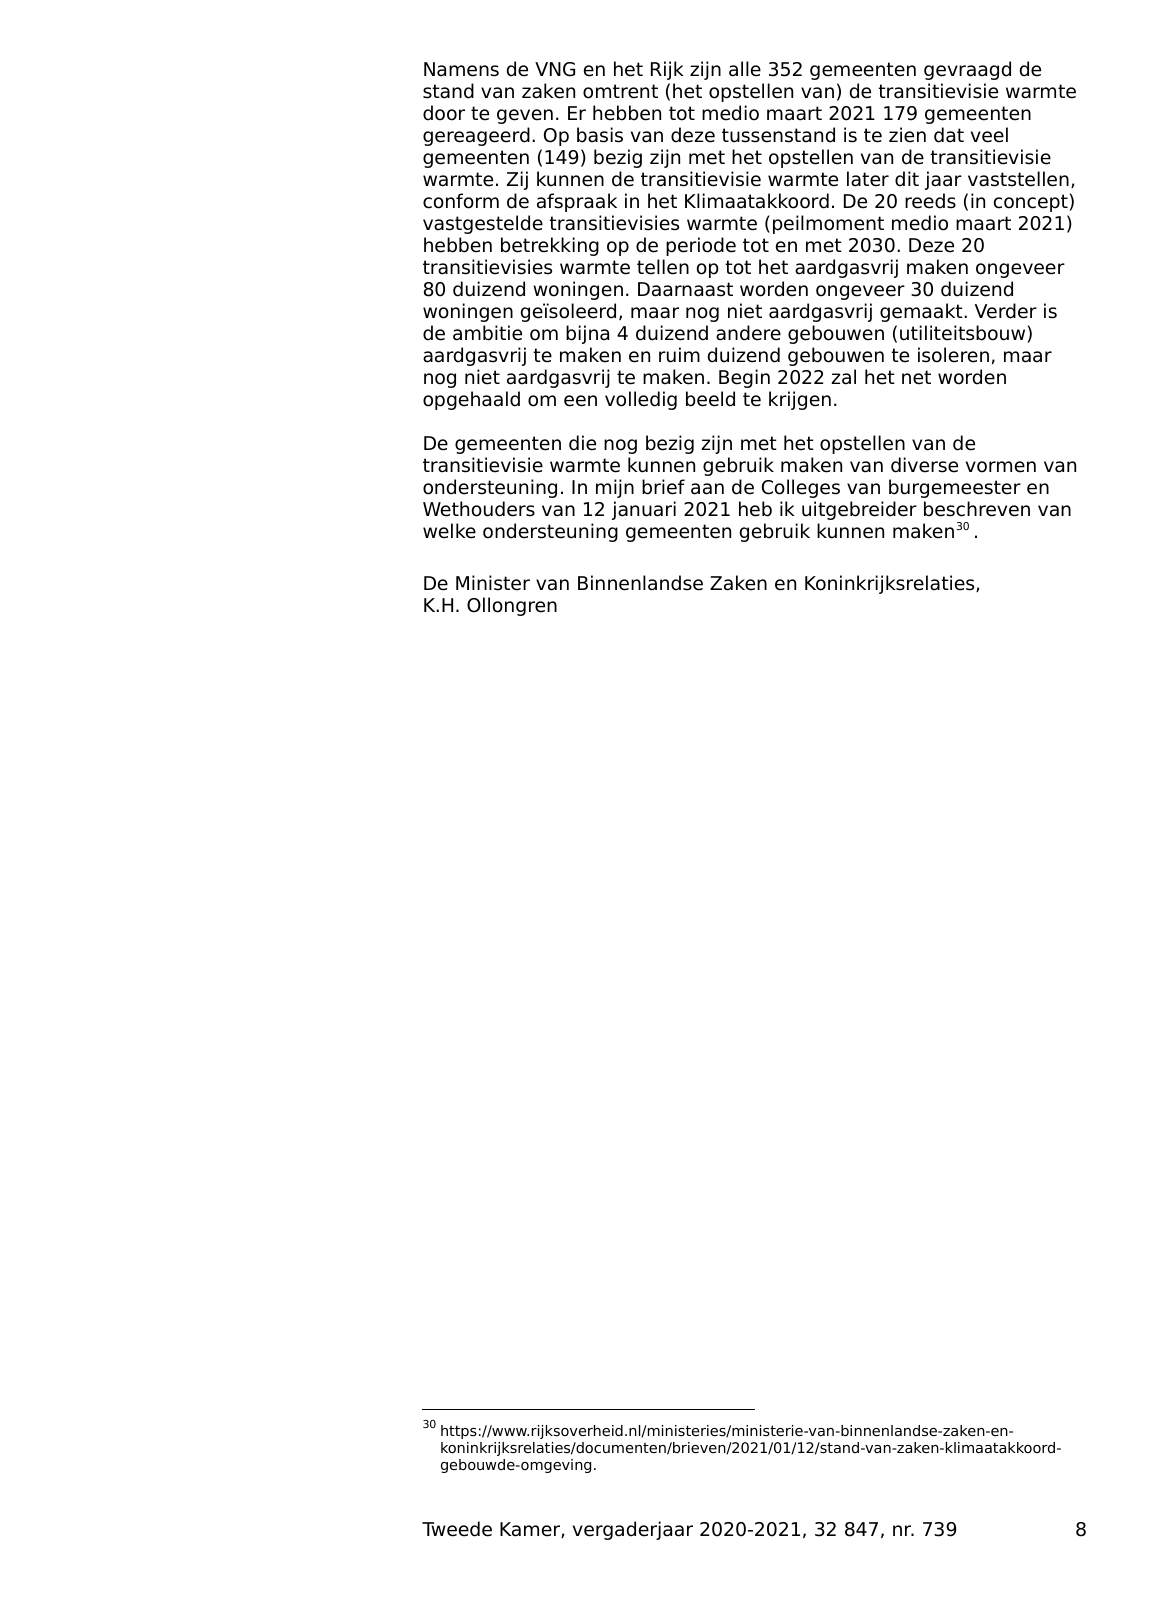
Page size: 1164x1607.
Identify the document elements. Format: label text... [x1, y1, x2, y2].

text De gemeenten die nog bezig zijn met het opstellen van de transitievisie warmte kunnen gebruik maken van diverse vormen van ondersteuning. In mijn brief aan de Colleges van burgemeester en Wethouders van 12 januari 2021 heb ik uitgebreider beschreven van welke ondersteuning gemeenten gebruik kunnen maken. [422, 433, 1087, 543]
text De Minister van Binnenlandse Zaken en Koninkrijksrelaties, K.H. Ollongren [422, 573, 1087, 617]
text https://www.rijksoverheid.nl/ministeries/ministerie-van-binnenlandse-zaken-en-koninkrijksrelaties/documenten/brieven/2021/01/12/stand-van-zaken-klimaatakkoord-gebouwde-omgeving. [422, 1418, 1087, 1474]
text Namens de VNG en het Rijk zijn alle 352 gemeenten gevraagd de stand van zaken omtrent (het opstellen van) de transitievisie warmte door te geven. Er hebben tot medio maart 2021 179 gemeenten gereageerd. Op basis van deze tussenstand is te zien dat veel gemeenten (149) bezig zijn met het opstellen van de transitievisie warmte. Zij kunnen de transitievisie warmte later dit jaar vaststellen, conform de afspraak in het Klimaatakkoord. De 20 reeds (in concept) vastgestelde transitievisies warmte (peilmoment medio maart 2021) hebben betrekking op de periode tot en met 2030. Deze 20 transitievisies warmte tellen op tot het aardgasvrij maken ongeveer 80 duizend woningen. Daarnaast worden ongeveer 30 duizend woningen geïsoleerd, maar nog niet aardgasvrij gemaakt. Verder is de ambitie om bijna 4 duizend andere gebouwen (utiliteitsbouw) aardgasvrij te maken en ruim duizend gebouwen te isoleren, maar nog niet aardgasvrij te maken. Begin 2022 zal het net worden opgehaald om een volledig beeld te krijgen. [422, 59, 1087, 411]
